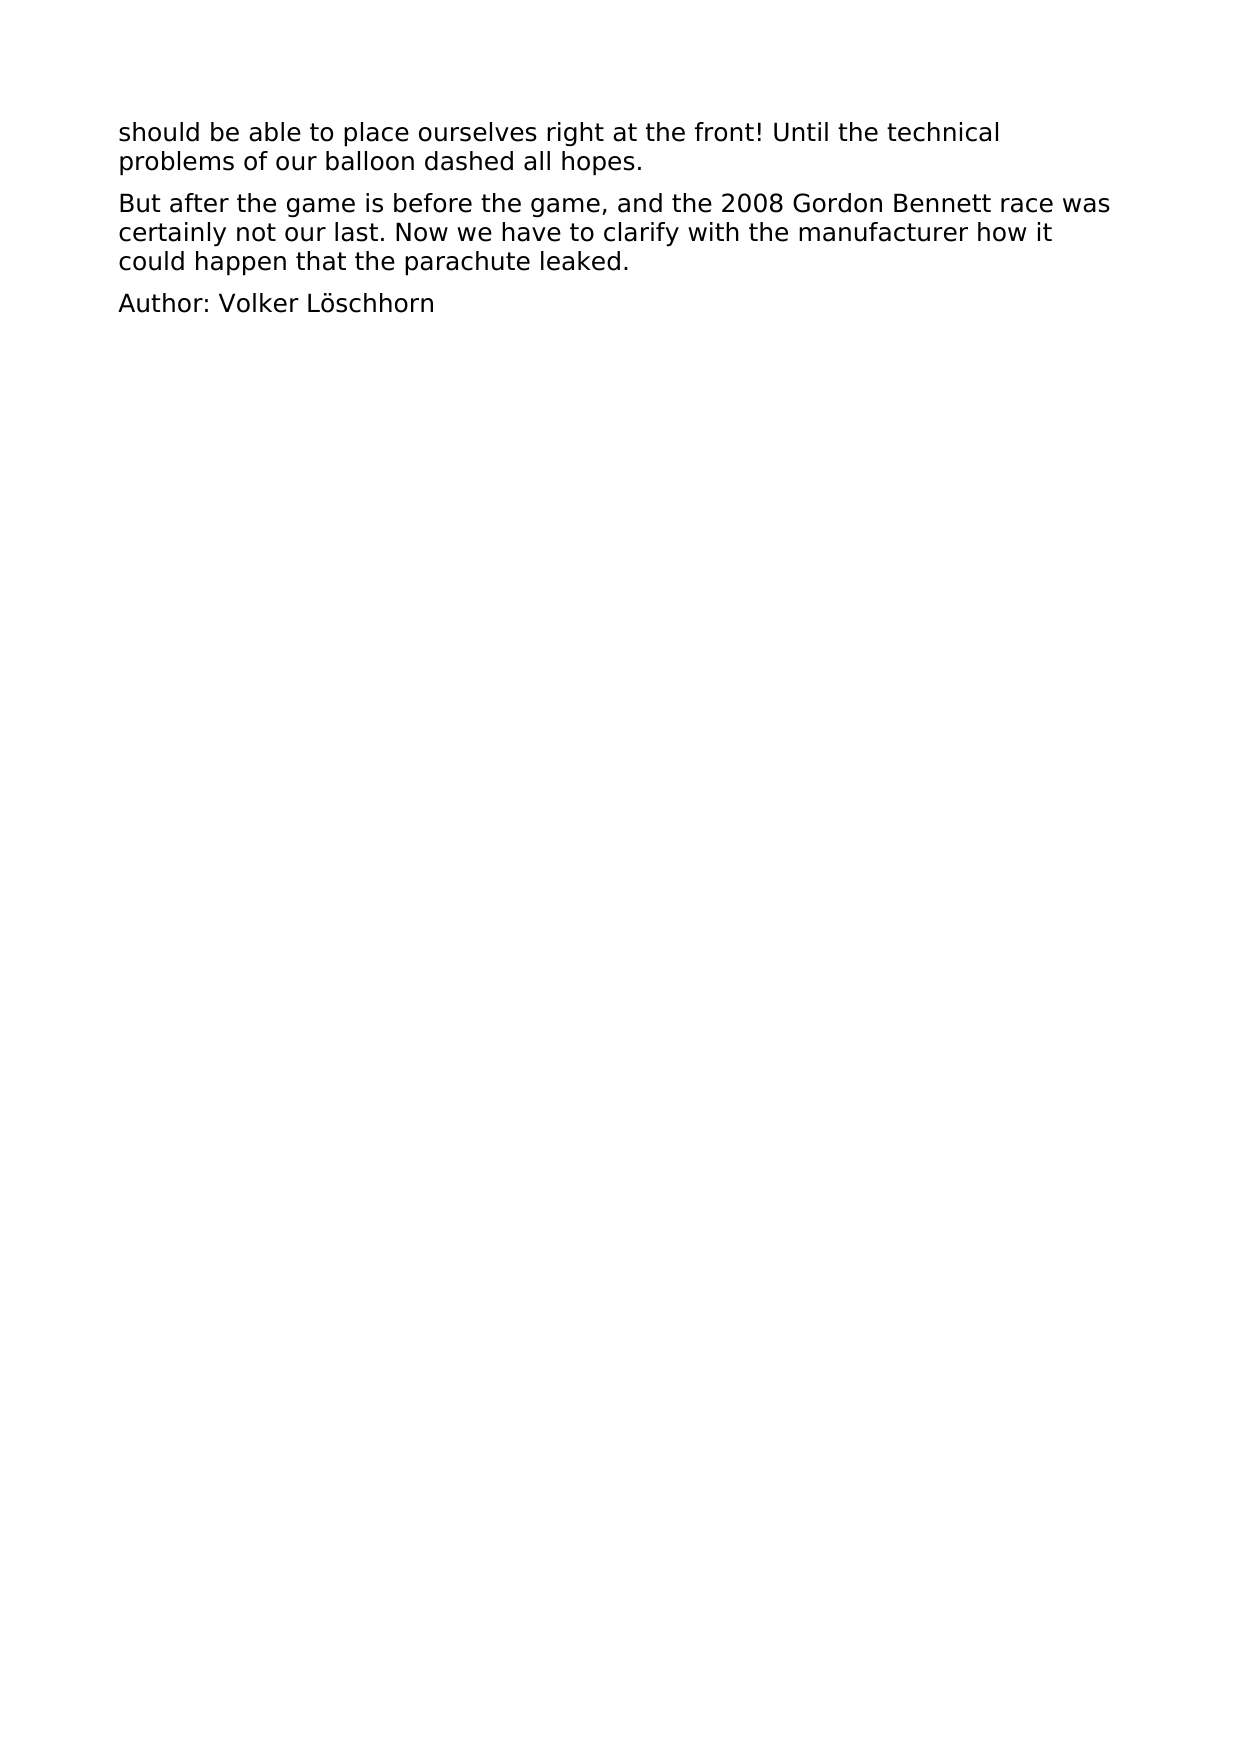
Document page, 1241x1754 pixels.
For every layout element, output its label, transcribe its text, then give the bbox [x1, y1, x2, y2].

text But after the game is before the game, and the 2008 Gordon Bennett race was certainly not our last. Now we have to clarify with the manufacturer how it could happen that the parachute leaked. [118, 189, 1122, 276]
text should be able to place ourselves right at the front! Until the technical problems of our balloon dashed all hopes. [118, 118, 1122, 176]
text Author: Volker Löschhorn [118, 289, 1122, 318]
